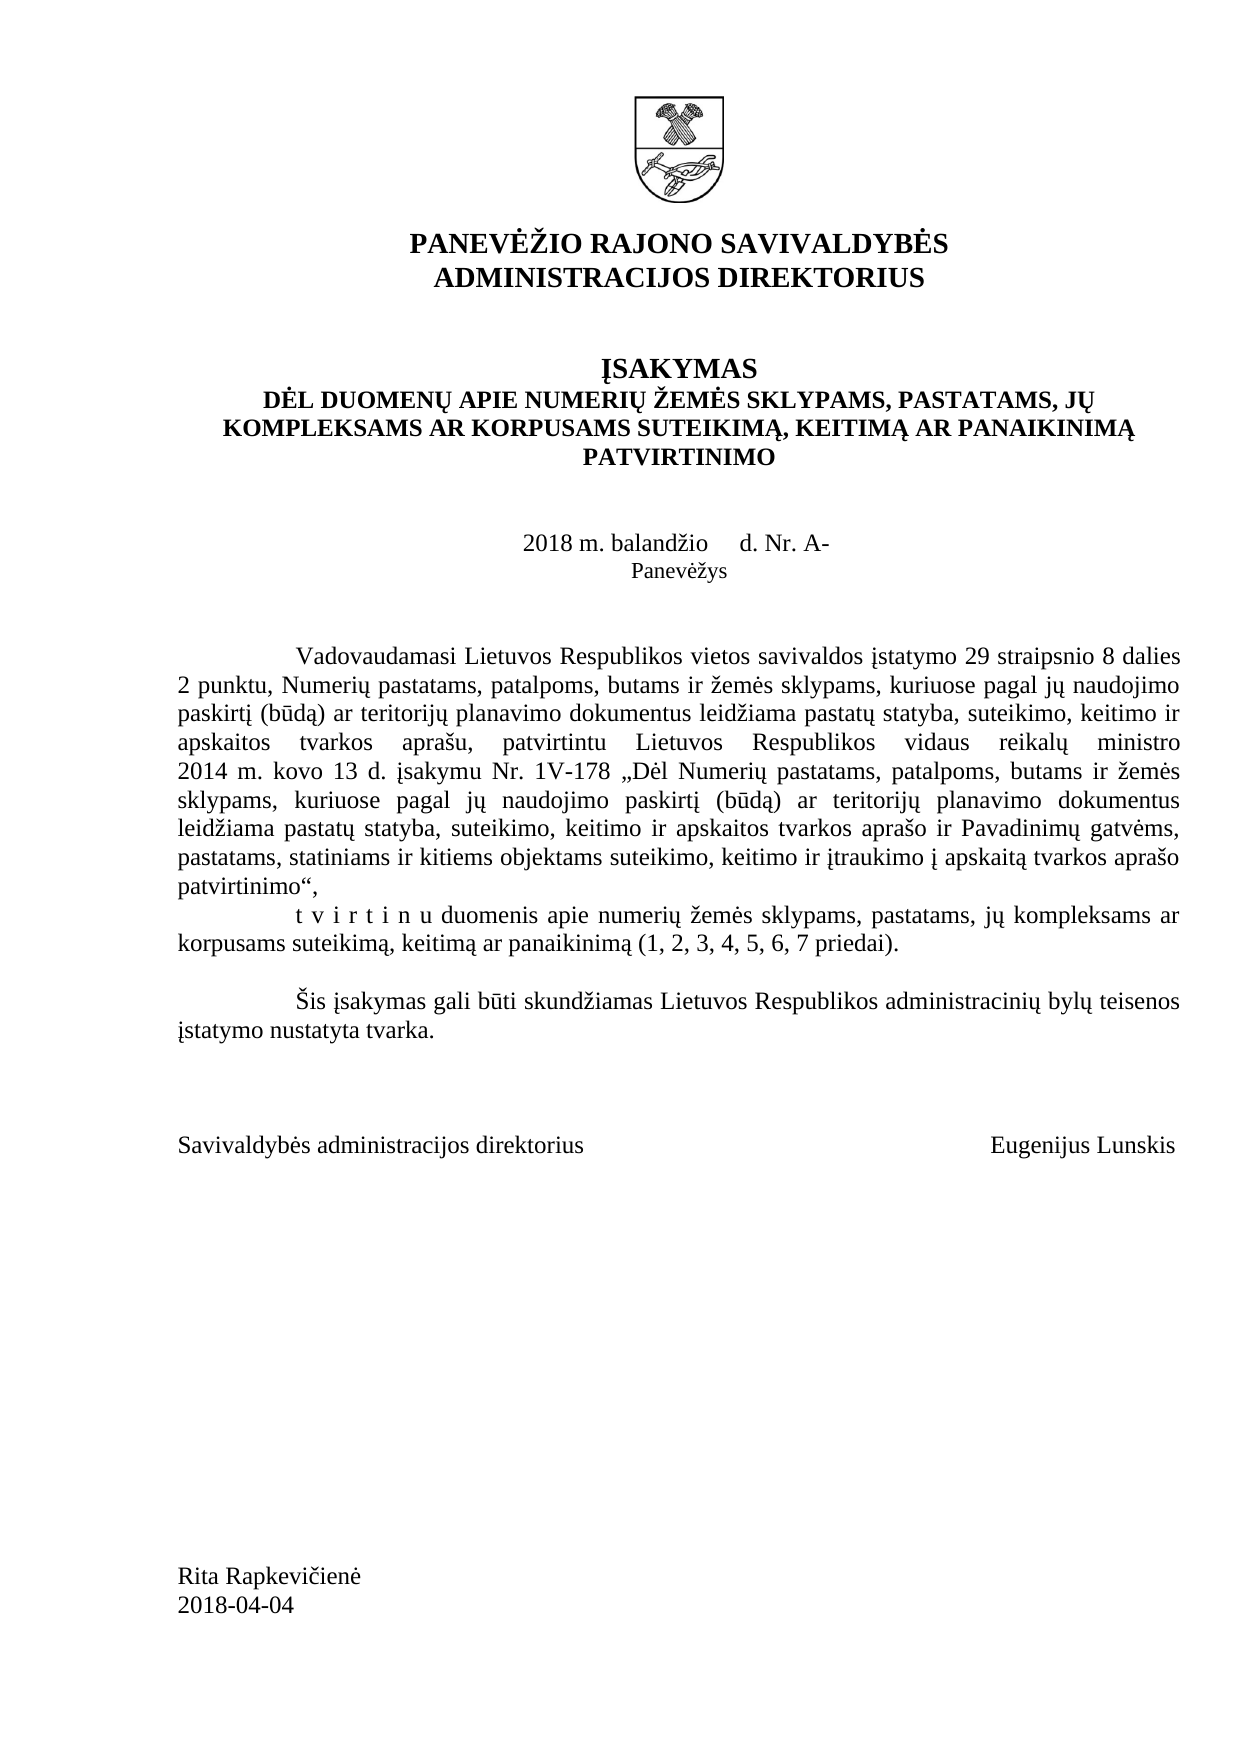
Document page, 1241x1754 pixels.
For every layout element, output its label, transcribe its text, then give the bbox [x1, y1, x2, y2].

text 2018 m. balandžio d. Nr. A- [177, 528, 1181, 557]
text Rita Rapkevičienė [177, 1561, 1181, 1590]
text Savivaldybės administracijos direktorius Eugenijus Lunskis [177, 1130, 1181, 1158]
text t v i r t i n u duomenis apie numerių žemės sklypams, pastatams, jų kompleksams ar korpusams suteikimą, keitimą ar panaikinimą (1, 2, 3, 4, 5, 6, 7 priedai). [177, 900, 1181, 957]
text Vadovaudamasi Lietuvos Respublikos vietos savivaldos įstatymo 29 straipsnio 8 dalies 2 punktu, Numerių pastatams, patalpoms, butams ir žemės sklypams, kuriuose pagal jų naudojimo paskirtį (būdą) ar teritorijų planavimo dokumentus leidžiama pastatų statyba, suteikimo, keitimo ir apskaitos tvarkos aprašu, patvirtintu Lietuvos Respublikos vidaus reikalų ministro 2014 m. kovo 13 d. įsakymu Nr. 1V-178 „Dėl Numerių pastatams, patalpoms, butams ir žemės sklypams, kuriuose pagal jų naudojimo paskirtį (būdą) ar teritorijų planavimo dokumentus leidžiama pastatų statyba, suteikimo, keitimo ir apskaitos tvarkos aprašo ir Pavadinimų gatvėms, pastatams, statiniams ir kitiems objektams suteikimo, keitimo ir įtraukimo į apskaitą tvarkos aprašo patvirtinimo“, [177, 641, 1181, 900]
text Šis įsakymas gali būti skundžiamas Lietuvos Respublikos administracinių bylų teisenos įstatymo nustatyta tvarka. [177, 986, 1181, 1043]
text 2018-04-04 [177, 1590, 1181, 1618]
text Panevėžys [177, 557, 1181, 583]
text DĖL DUOMENŲ APIE NUMERIŲ ŽEMĖS SKLYPAMS, PASTATAMS, JŲ KOMPLEKSAMS AR KORPUSAMS SUTEIKIMĄ, KEITIMĄ AR PANAIKINIMĄ PATVIRTINIMO [177, 385, 1181, 471]
